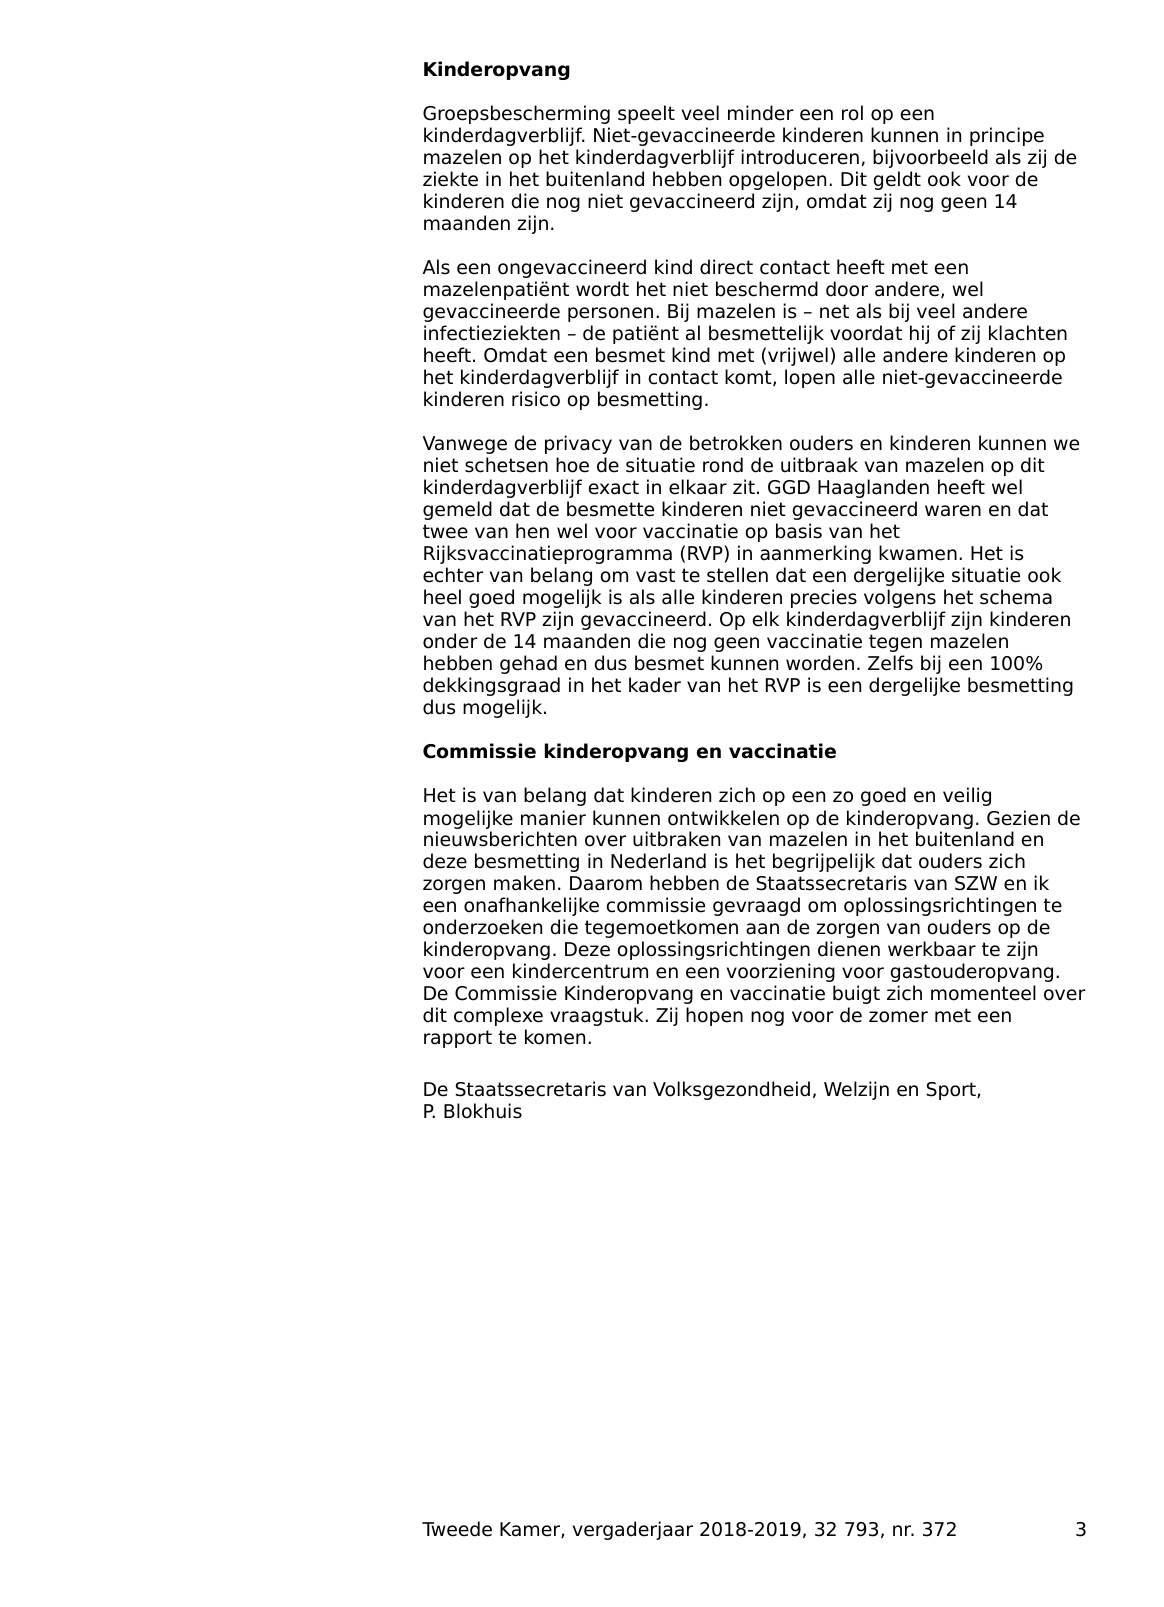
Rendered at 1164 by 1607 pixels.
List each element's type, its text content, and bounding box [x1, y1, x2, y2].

text Als een ongevaccineerd kind direct contact heeft met een mazelenpatiënt wordt het niet beschermd door andere, wel gevaccineerde personen. Bij mazelen is – net als bij veel andere infectieziekten – de patiënt al besmettelijk voordat hij of zij klachten heeft. Omdat een besmet kind met (vrijwel) alle andere kinderen op het kinderdagverblijf in contact komt, lopen alle niet-gevaccineerde kinderen risico op besmetting. [422, 257, 1087, 411]
subtitle Commissie kinderopvang en vaccinatie [422, 741, 1087, 763]
text Het is van belang dat kinderen zich op een zo goed en veilig mogelijke manier kunnen ontwikkelen op de kinderopvang. Gezien de nieuwsberichten over uitbraken van mazelen in het buitenland en deze besmetting in Nederland is het begrijpelijk dat ouders zich zorgen maken. Daarom hebben de Staatssecretaris van SZW en ik een onafhankelijke commissie gevraagd om oplossingsrichtingen te onderzoeken die tegemoetkomen aan de zorgen van ouders op de kinderopvang. Deze oplossingsrichtingen dienen werkbaar te zijn voor een kindercentrum en een voorziening voor gastouderopvang. De Commissie Kinderopvang en vaccinatie buigt zich momenteel over dit complexe vraagstuk. Zij hopen nog voor de zomer met een rapport te komen. [422, 785, 1087, 1049]
text Vanwege de privacy van de betrokken ouders en kinderen kunnen we niet schetsen hoe de situatie rond de uitbraak van mazelen op dit kinderdagverblijf exact in elkaar zit. GGD Haaglanden heeft wel gemeld dat de besmette kinderen niet gevaccineerd waren en dat twee van hen wel voor vaccinatie op basis van het Rijksvaccinatieprogramma (RVP) in aanmerking kwamen. Het is echter van belang om vast te stellen dat een dergelijke situatie ook heel goed mogelijk is als alle kinderen precies volgens het schema van het RVP zijn gevaccineerd. Op elk kinderdagverblijf zijn kinderen onder de 14 maanden die nog geen vaccinatie tegen mazelen hebben gehad en dus besmet kunnen worden. Zelfs bij een 100% dekkingsgraad in het kader van het RVP is een dergelijke besmetting dus mogelijk. [422, 433, 1087, 719]
text De Staatssecretaris van Volksgezondheid, Welzijn en Sport, P. Blokhuis [422, 1079, 1087, 1123]
subtitle Kinderopvang [422, 59, 1087, 81]
text Groepsbescherming speelt veel minder een rol op een kinderdagverblijf. Niet-gevaccineerde kinderen kunnen in principe mazelen op het kinderdagverblijf introduceren, bijvoorbeeld als zij de ziekte in het buitenland hebben opgelopen. Dit geldt ook voor de kinderen die nog niet gevaccineerd zijn, omdat zij nog geen 14 maanden zijn. [422, 103, 1087, 235]
